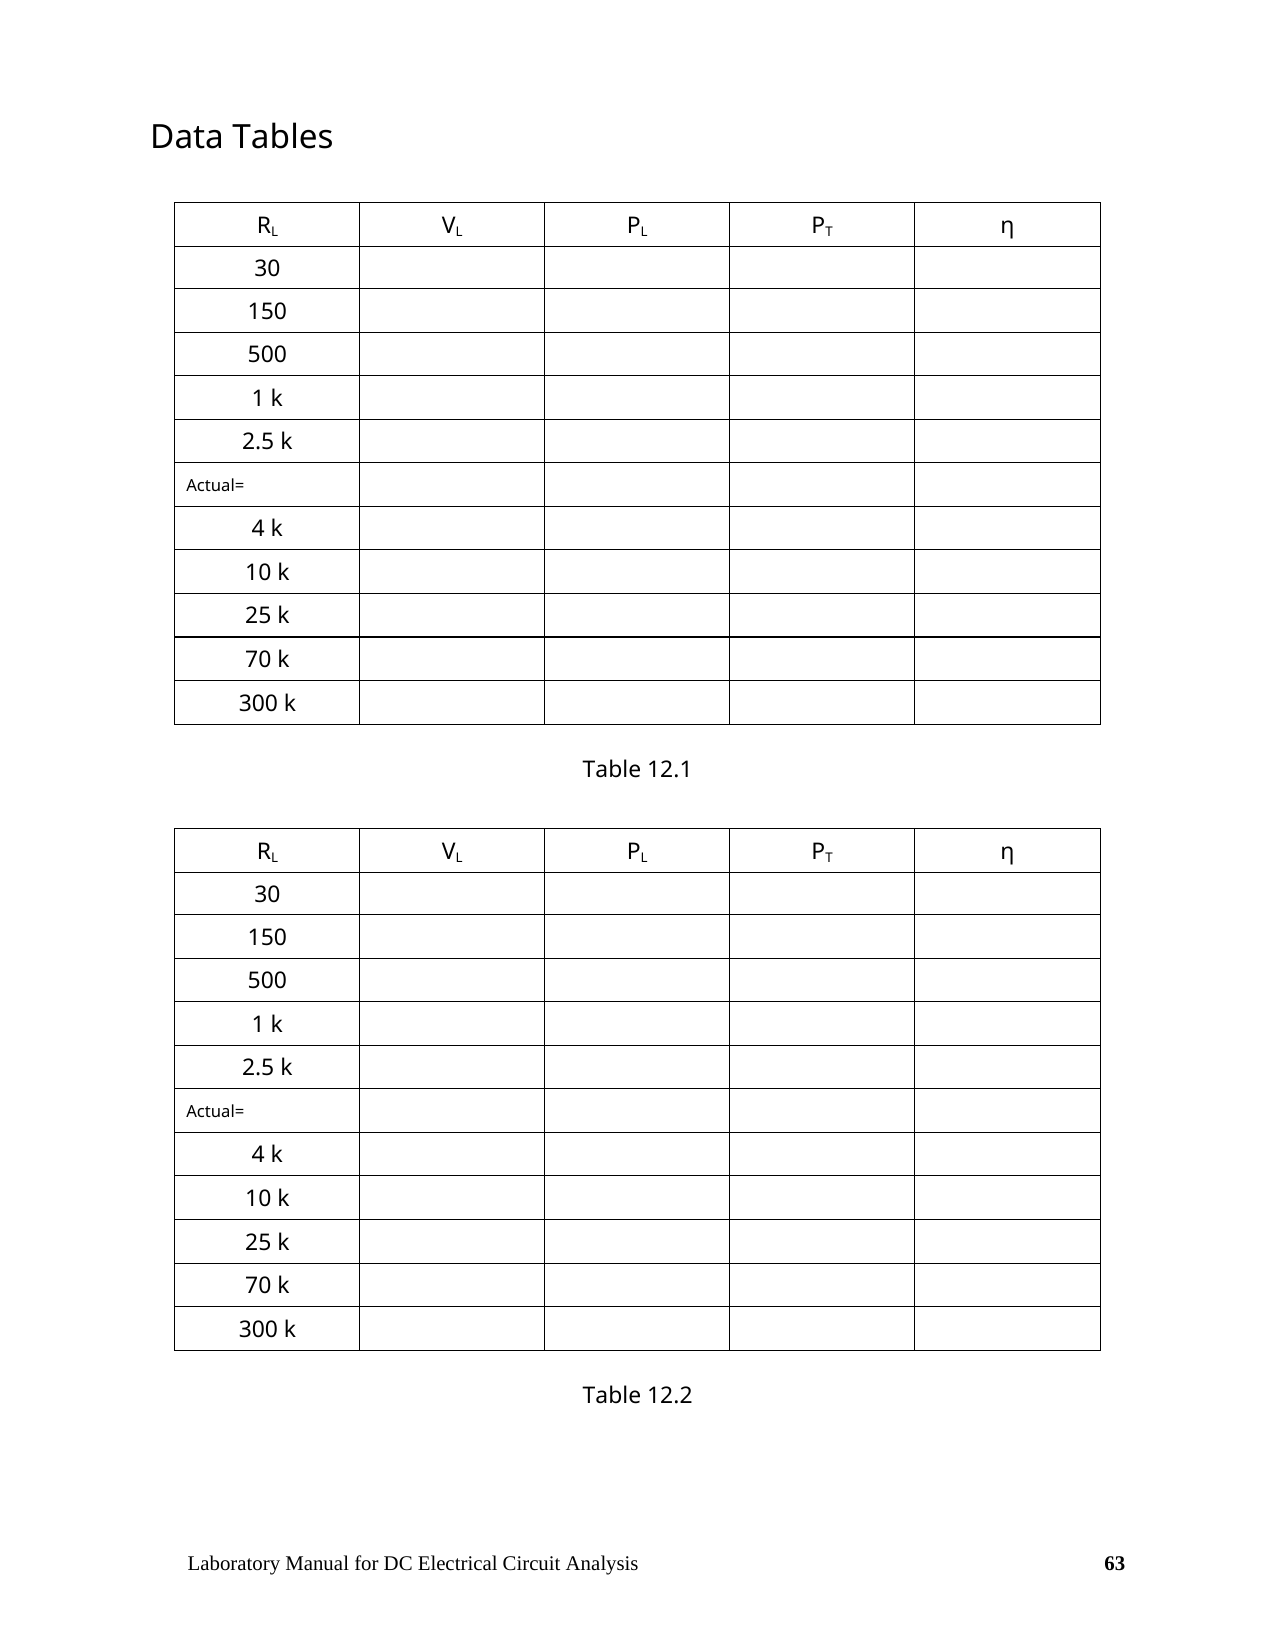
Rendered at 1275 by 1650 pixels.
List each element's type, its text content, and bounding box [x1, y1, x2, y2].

text Table 12.1 [150, 753, 1125, 784]
table_cell [545, 1264, 729, 1306]
table_cell [360, 594, 544, 636]
table_header PT [730, 829, 914, 872]
table_cell 150 [175, 289, 359, 332]
table_cell [360, 420, 544, 462]
table_header PT [730, 203, 914, 246]
table_cell Actual= [175, 1089, 359, 1132]
table_cell [730, 550, 914, 593]
table_header PL [545, 829, 729, 872]
table_cell [915, 1002, 1100, 1045]
table_cell 10 k [175, 1176, 359, 1219]
table_cell [730, 1133, 914, 1175]
table_cell [730, 1002, 914, 1045]
table_cell [915, 1220, 1100, 1262]
table_cell [915, 507, 1100, 549]
table_header η [915, 203, 1100, 246]
table_cell 4 k [175, 1133, 359, 1175]
table_cell [360, 1264, 544, 1306]
table_cell [360, 1089, 544, 1132]
table_cell [360, 915, 544, 958]
table_cell [545, 959, 729, 1001]
table_cell [915, 289, 1100, 332]
table_cell [545, 420, 729, 462]
table_cell [730, 1089, 914, 1132]
table_cell [915, 1176, 1100, 1219]
table_cell [360, 507, 544, 549]
table_cell [545, 915, 729, 958]
table_cell 10 k [175, 550, 359, 593]
table_cell [730, 873, 914, 914]
table_cell [730, 1264, 914, 1306]
table_cell [545, 1176, 729, 1219]
table_cell [545, 550, 729, 593]
table_cell [730, 1307, 914, 1349]
table_cell 70 k [175, 638, 359, 680]
table_cell [915, 463, 1100, 506]
table_cell [360, 463, 544, 506]
table_cell [360, 681, 544, 723]
table_cell [915, 681, 1100, 723]
table_cell 25 k [175, 1220, 359, 1262]
table_cell [545, 594, 729, 636]
table_cell 4 k [175, 507, 359, 549]
table_cell [915, 1307, 1100, 1349]
table_cell [730, 420, 914, 462]
table_cell [915, 873, 1100, 914]
table_cell 300 k [175, 681, 359, 723]
table_cell [730, 638, 914, 680]
table_cell [915, 1089, 1100, 1132]
table_cell 500 [175, 333, 359, 375]
table_cell [915, 915, 1100, 958]
table_cell [730, 1176, 914, 1219]
table_cell [360, 1133, 544, 1175]
table_cell [915, 1133, 1100, 1175]
table_cell [545, 463, 729, 506]
table_cell [545, 1002, 729, 1045]
table_cell 150 [175, 915, 359, 958]
table_cell [730, 247, 914, 288]
table_cell [730, 376, 914, 419]
table_cell [545, 1220, 729, 1262]
table_cell 25 k [175, 594, 359, 636]
table_cell 2.5 k [175, 420, 359, 462]
table_cell [360, 289, 544, 332]
table_cell [730, 289, 914, 332]
table_cell 500 [175, 959, 359, 1001]
table_cell 30 [175, 247, 359, 288]
table_cell 30 [175, 873, 359, 914]
table_cell [730, 915, 914, 958]
table_cell [730, 594, 914, 636]
table_cell [545, 1133, 729, 1175]
table_cell 300 k [175, 1307, 359, 1349]
table_cell [915, 594, 1100, 636]
table_cell 1 k [175, 376, 359, 419]
table_cell [360, 873, 544, 914]
table_cell [915, 376, 1100, 419]
table_header RL [175, 203, 359, 246]
table_cell [730, 1220, 914, 1262]
table_cell [360, 1002, 544, 1045]
table_cell [915, 420, 1100, 462]
table_cell [730, 681, 914, 723]
table_cell [915, 959, 1100, 1001]
table_cell [545, 1307, 729, 1349]
table_header RL [175, 829, 359, 872]
table_cell [545, 507, 729, 549]
table_cell [915, 550, 1100, 593]
table_cell [915, 1046, 1100, 1088]
text Table 12.2 [150, 1379, 1125, 1411]
table_header η [915, 829, 1100, 872]
table_cell [915, 1264, 1100, 1306]
table_cell [730, 959, 914, 1001]
table_cell 70 k [175, 1264, 359, 1306]
table_cell [545, 333, 729, 375]
table_header VL [360, 203, 544, 246]
table_cell [360, 1220, 544, 1262]
table_cell [360, 959, 544, 1001]
table_cell [545, 873, 729, 914]
table_cell [360, 550, 544, 593]
table_header VL [360, 829, 544, 872]
table_cell [360, 1307, 544, 1349]
table_cell [545, 247, 729, 288]
table_cell 2.5 k [175, 1046, 359, 1088]
table_cell [360, 638, 544, 680]
table_cell [545, 1089, 729, 1132]
table_cell [545, 638, 729, 680]
table_cell [360, 247, 544, 288]
table_cell [545, 289, 729, 332]
table_cell [360, 376, 544, 419]
text Data Tables [150, 112, 1125, 158]
table_cell [730, 1046, 914, 1088]
table_cell [360, 1176, 544, 1219]
table_cell [545, 376, 729, 419]
table_cell Actual= [175, 463, 359, 506]
table_cell [915, 333, 1100, 375]
table_cell [915, 247, 1100, 288]
table_cell [545, 1046, 729, 1088]
table_cell [360, 1046, 544, 1088]
table_header PL [545, 203, 729, 246]
table_cell [730, 333, 914, 375]
table_cell [545, 681, 729, 723]
table_cell [360, 333, 544, 375]
table_cell [730, 507, 914, 549]
table_cell 1 k [175, 1002, 359, 1045]
table_cell [915, 638, 1100, 680]
table_cell [730, 463, 914, 506]
